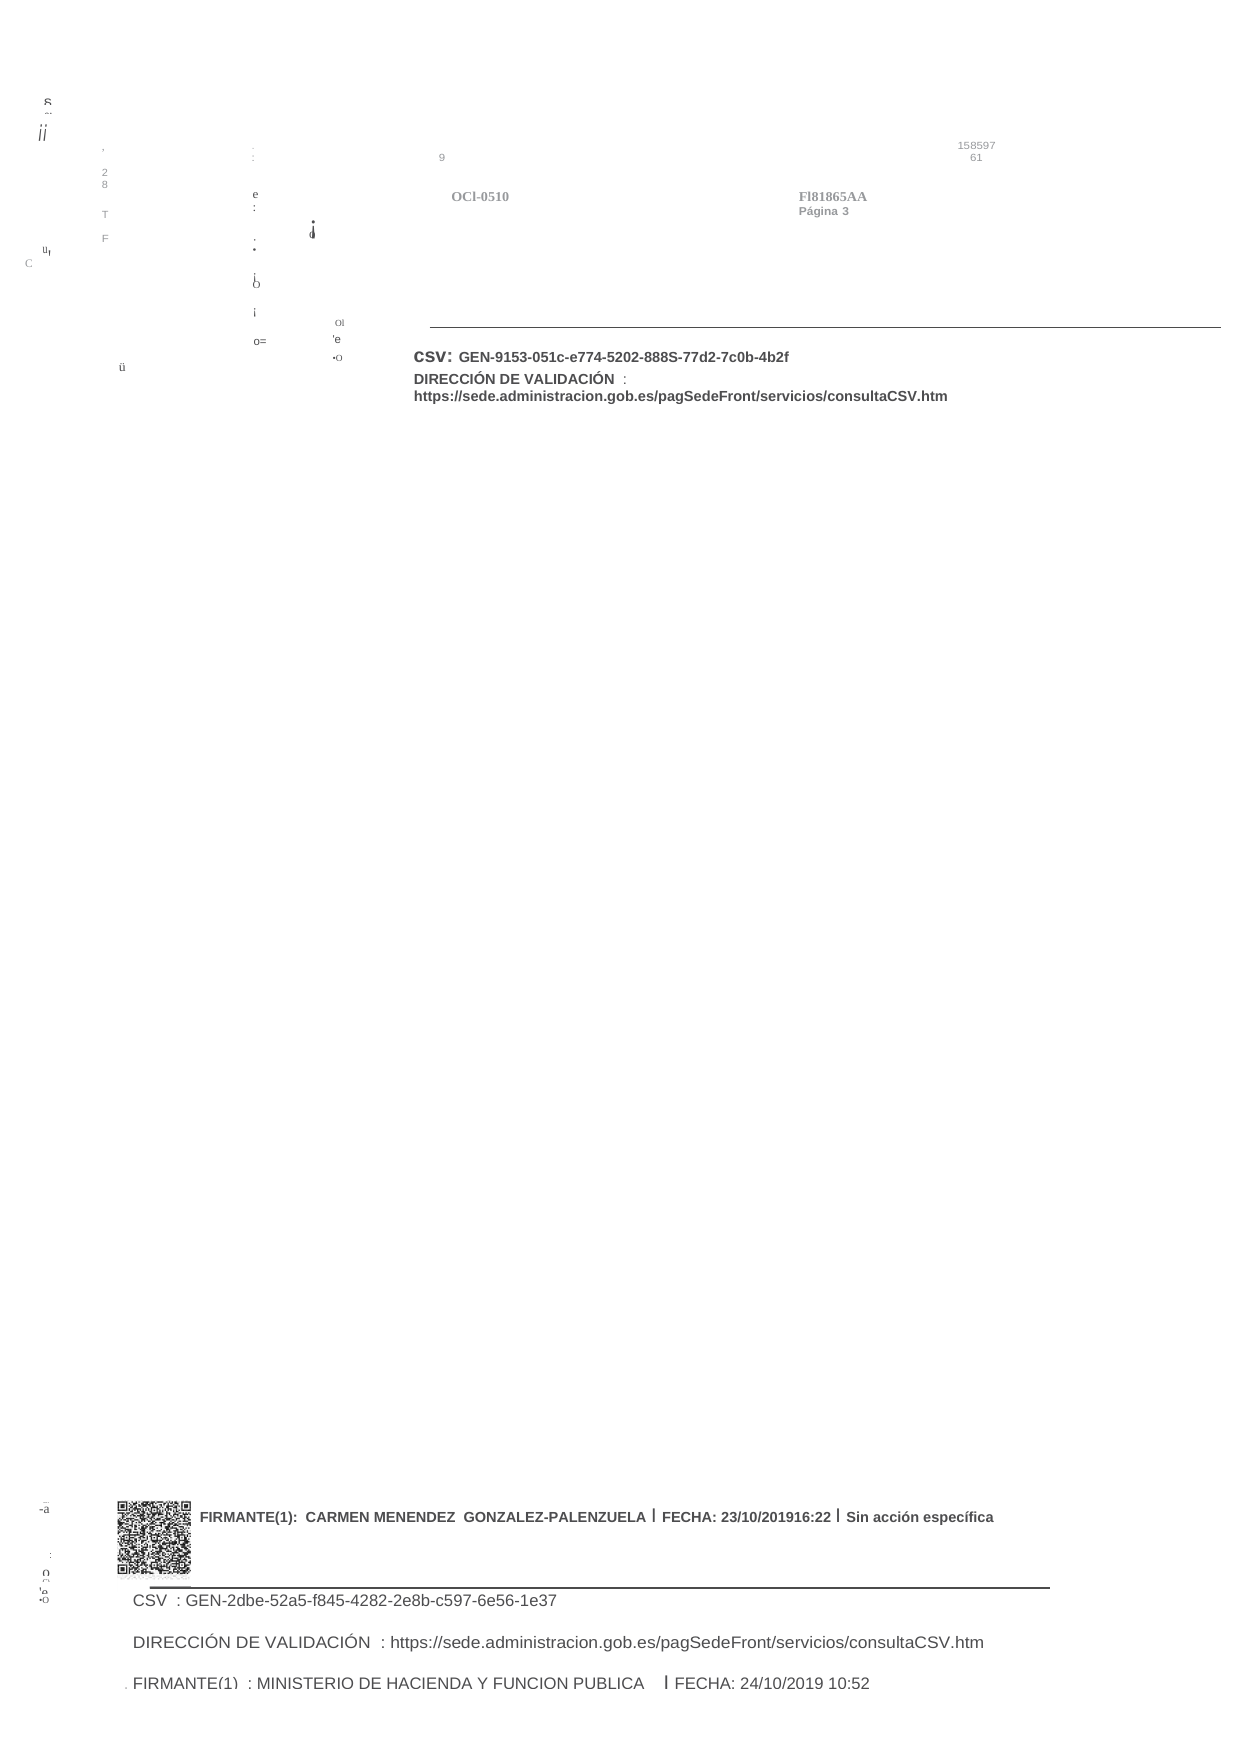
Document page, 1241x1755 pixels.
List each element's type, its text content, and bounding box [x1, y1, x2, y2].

text OCl-0510 Fl81865AA Página 3 [451, 189, 1076, 219]
text FAX.: 9158597 61 [955, 139, 998, 163]
text u [42, 241, 48, 256]
text "' [41, 245, 51, 271]
text Ol [335, 319, 1076, 328]
text e: [252, 189, 259, 214]
text •O csv: GEN-9153-051c-e774-5202-888S-77d2-7c0b-4b2f [332, 345, 1076, 367]
text ü [118, 360, 125, 374]
text DIRECCIÓN DE VALIDACIÓN : https://sede.administracion.gob.es/pagSedeFront/servicios/consultaCSV.htm [414, 371, 1076, 404]
